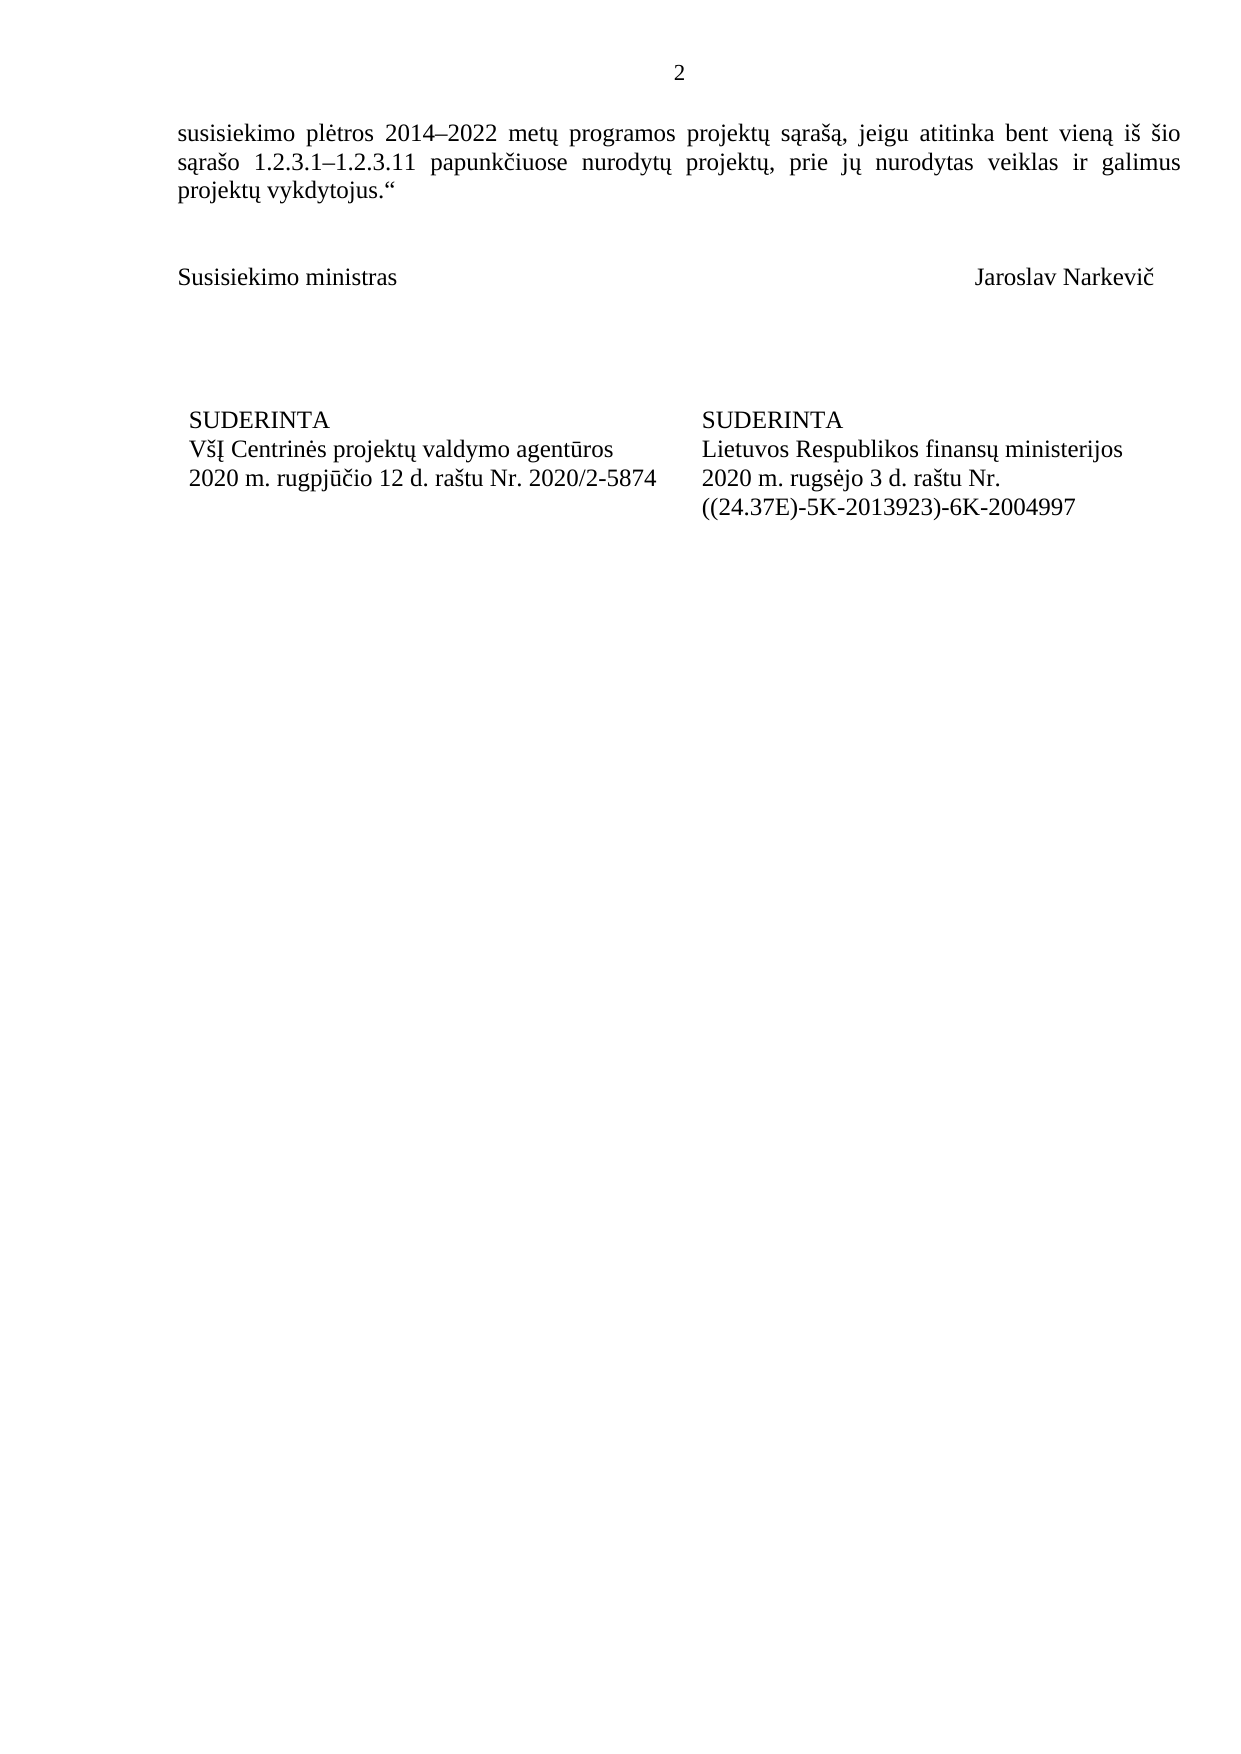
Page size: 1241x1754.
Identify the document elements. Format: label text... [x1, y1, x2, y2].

table_header SUDERINTA Lietuvos Respublikos finansų ministerijos 2020 m. rugsėjo 3 d. raštu Nr. ((24.37E)-5K-2013923)-6K-2004997 [690, 406, 1204, 521]
text Susisiekimo ministras Jaroslav Narkevič [177, 262, 1181, 291]
text susisiekimo plėtros 2014–2022 metų programos projektų sąrašą, jeigu atitinka bent vieną iš šio sąrašo 1.2.3.1–1.2.3.11 papunkčiuose nurodytų projektų, prie jų nurodytas veiklas ir galimus projektų vykdytojus.“ [177, 118, 1181, 204]
table_header SUDERINTA VšĮ Centrinės projektų valdymo agentūros 2020 m. rugpjūčio 12 d. raštu Nr. 2020/2-5874 [177, 406, 690, 521]
